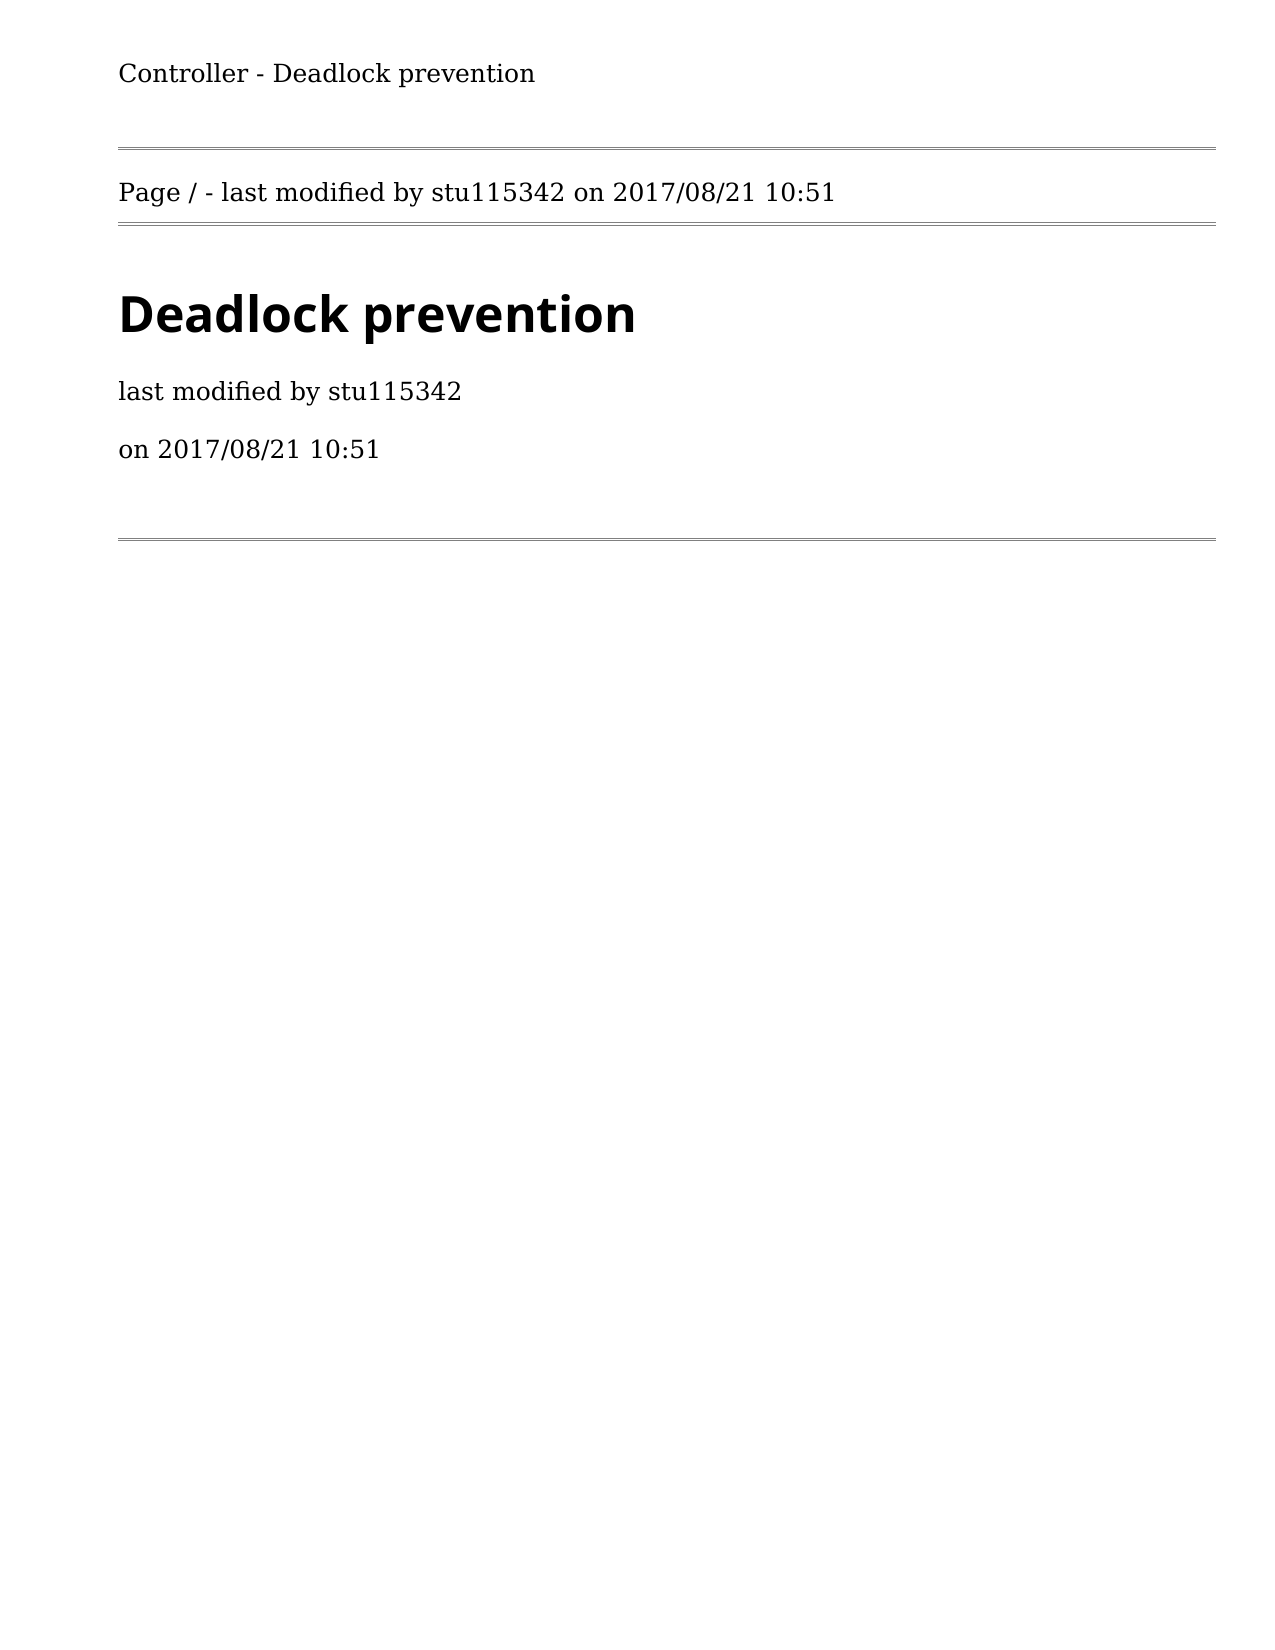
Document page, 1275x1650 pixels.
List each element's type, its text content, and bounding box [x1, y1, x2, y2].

subtitle Deadlock prevention [118, 279, 1216, 347]
text Page / - last modified by stu115342 on 2017/08/21 10:51 [118, 179, 1216, 208]
text on 2017/08/21 10:51 [118, 435, 1216, 464]
text last modified by stu115342 [118, 377, 1216, 406]
text Controller - Deadlock prevention [118, 59, 1216, 88]
